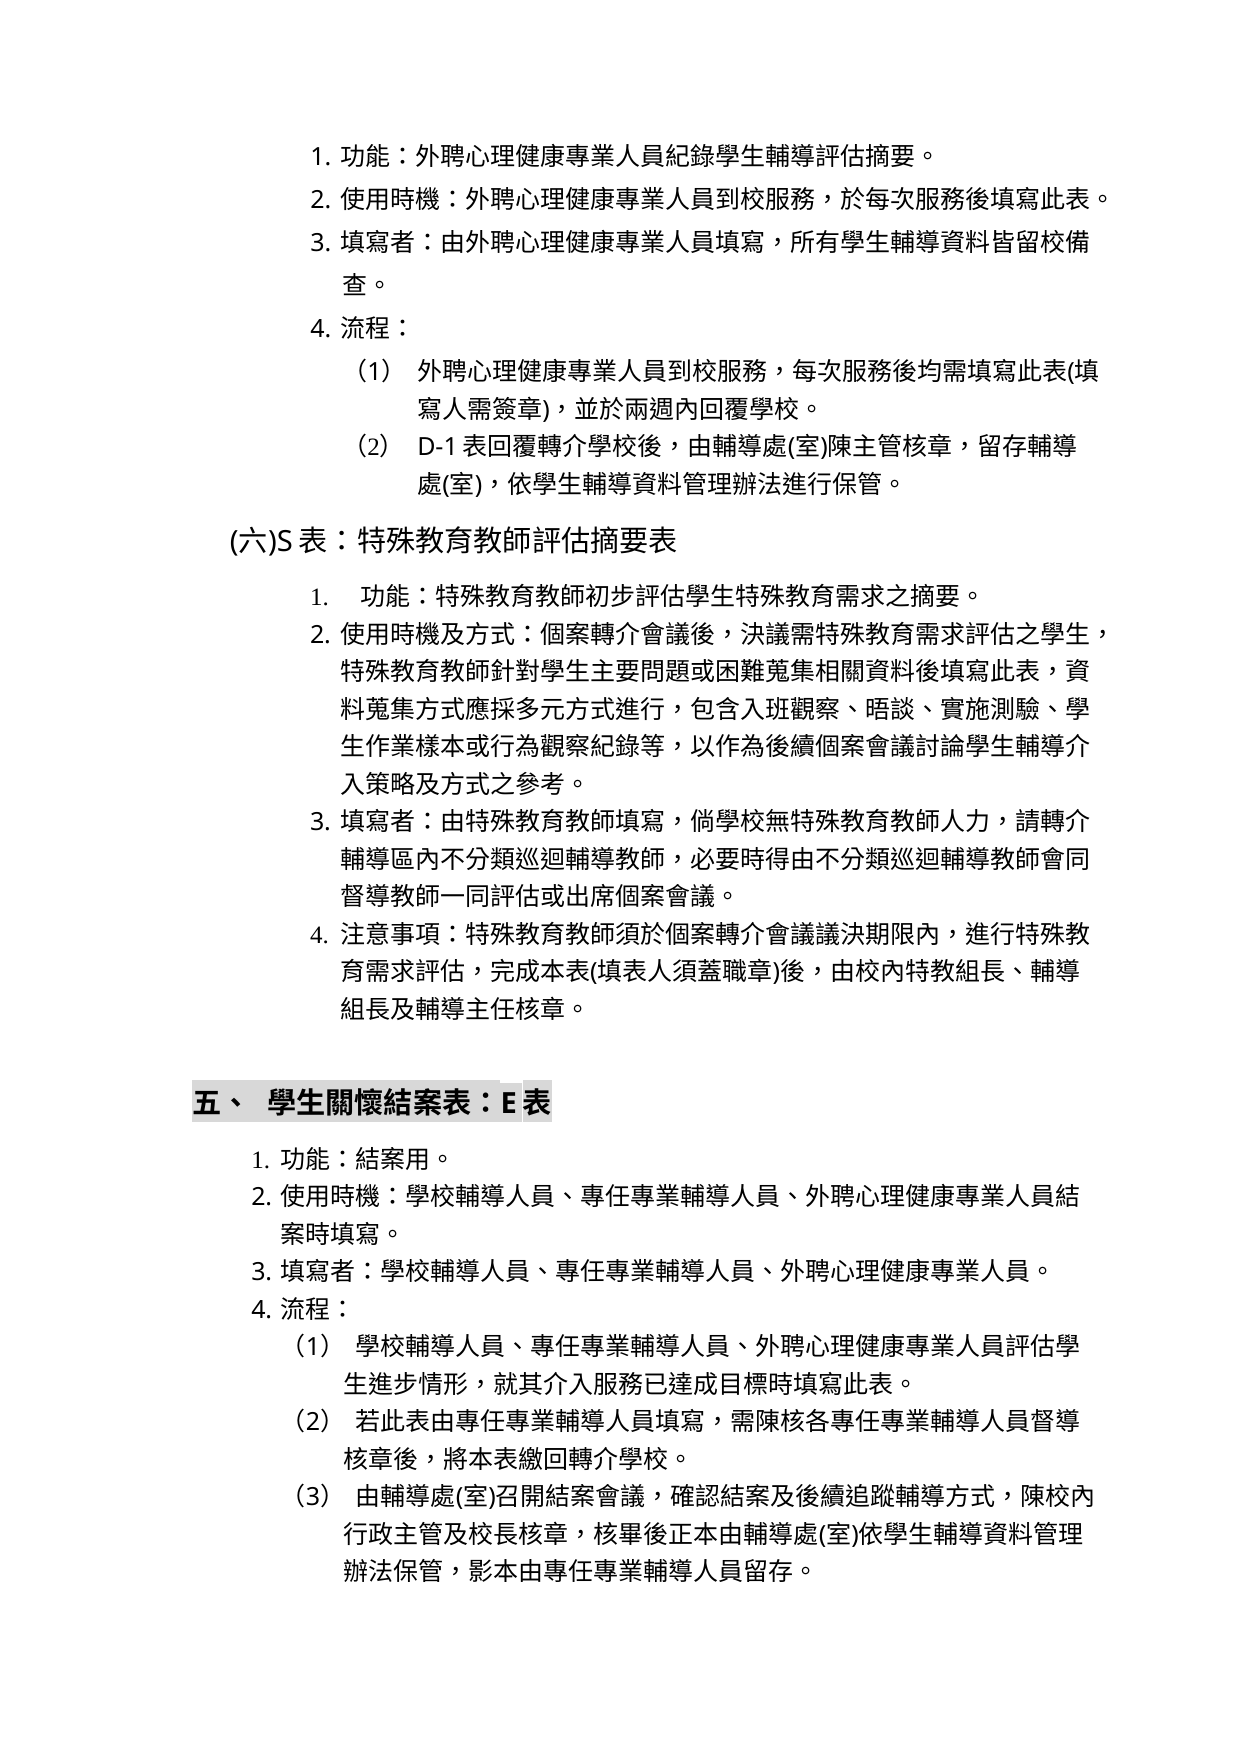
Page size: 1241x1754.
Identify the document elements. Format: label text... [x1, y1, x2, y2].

list 使用時機及方式：個案轉介會議後，決議需特殊教育需求評估之學生，特殊教育教師針對學生主要問題或困難蒐集相關資料後填寫此表，資料蒐集方式應採多元方式進行，包含入班觀察、晤談、實施測驗、學生作業樣本或行為觀察紀錄等，以作為後續個案會議討論學生輔導介入策略及方式之參考。 [310, 613, 1099, 801]
list 填寫者：由特殊教育教師填寫，倘學校無特殊教育教師人力，請轉介輔導區內不分類巡迴輔導教師，必要時得由不分類巡迴輔導教師會同督導教師一同評估或出席個案會議。 [310, 801, 1099, 913]
list 學校輔導人員、專任專業輔導人員、外聘心理健康專業人員評估學生進步情形，就其介入服務已達成目標時填寫此表。 [281, 1326, 1099, 1401]
text (六)S表：特殊教育教師評估摘要表 [192, 501, 1099, 576]
list 功能：結案用。 [251, 1138, 1099, 1176]
list 功能：外聘心理健康專業人員紀錄學生輔導評估摘要。 [310, 136, 1099, 174]
list 使用時機：學校輔導人員、專任專業輔導人員、外聘心理健康專業人員結案時填寫。 [251, 1176, 1099, 1251]
list 使用時機：外聘心理健康專業人員到校服務，於每次服務後填寫此表。 [310, 179, 1099, 217]
list 填寫者：由外聘心理健康專業人員填寫，所有學生輔導資料皆留校備查。 [310, 222, 1099, 303]
list 填寫者：學校輔導人員、專任專業輔導人員、外聘心理健康專業人員。 [251, 1251, 1099, 1288]
list 外聘心理健康專業人員到校服務，每次服務後均需填寫此表(填寫人需簽章)，並於兩週內回覆學校。 [342, 351, 1099, 426]
list 由輔導處(室)召開結案會議，確認結案及後續追蹤輔導方式，陳校內行政主管及校長核章，核畢後正本由輔導處(室)依學生輔導資料管理辦法保管，影本由專任專業輔導人員留存。 [281, 1476, 1099, 1588]
list 學生關懷結案表：E表 [192, 1063, 1099, 1138]
list 若此表由專任專業輔導人員填寫，需陳核各專任專業輔導人員督導核章後，將本表繳回轉介學校。 [281, 1401, 1099, 1476]
list 流程： [251, 1288, 1099, 1326]
list 功能：特殊教育教師初步評估學生特殊教育需求之摘要。 [310, 576, 1099, 613]
list 注意事項：特殊教育教師須於個案轉介會議議決期限內，進行特殊教育需求評估，完成本表(填表人須蓋職章)後，由校內特教組長、輔導組長及輔導主任核章。 [310, 913, 1099, 1026]
list 流程： [310, 308, 1099, 346]
list D-1表回覆轉介學校後，由輔導處(室)陳主管核章，留存輔導處(室)，依學生輔導資料管理辦法進行保管。 [342, 426, 1099, 501]
